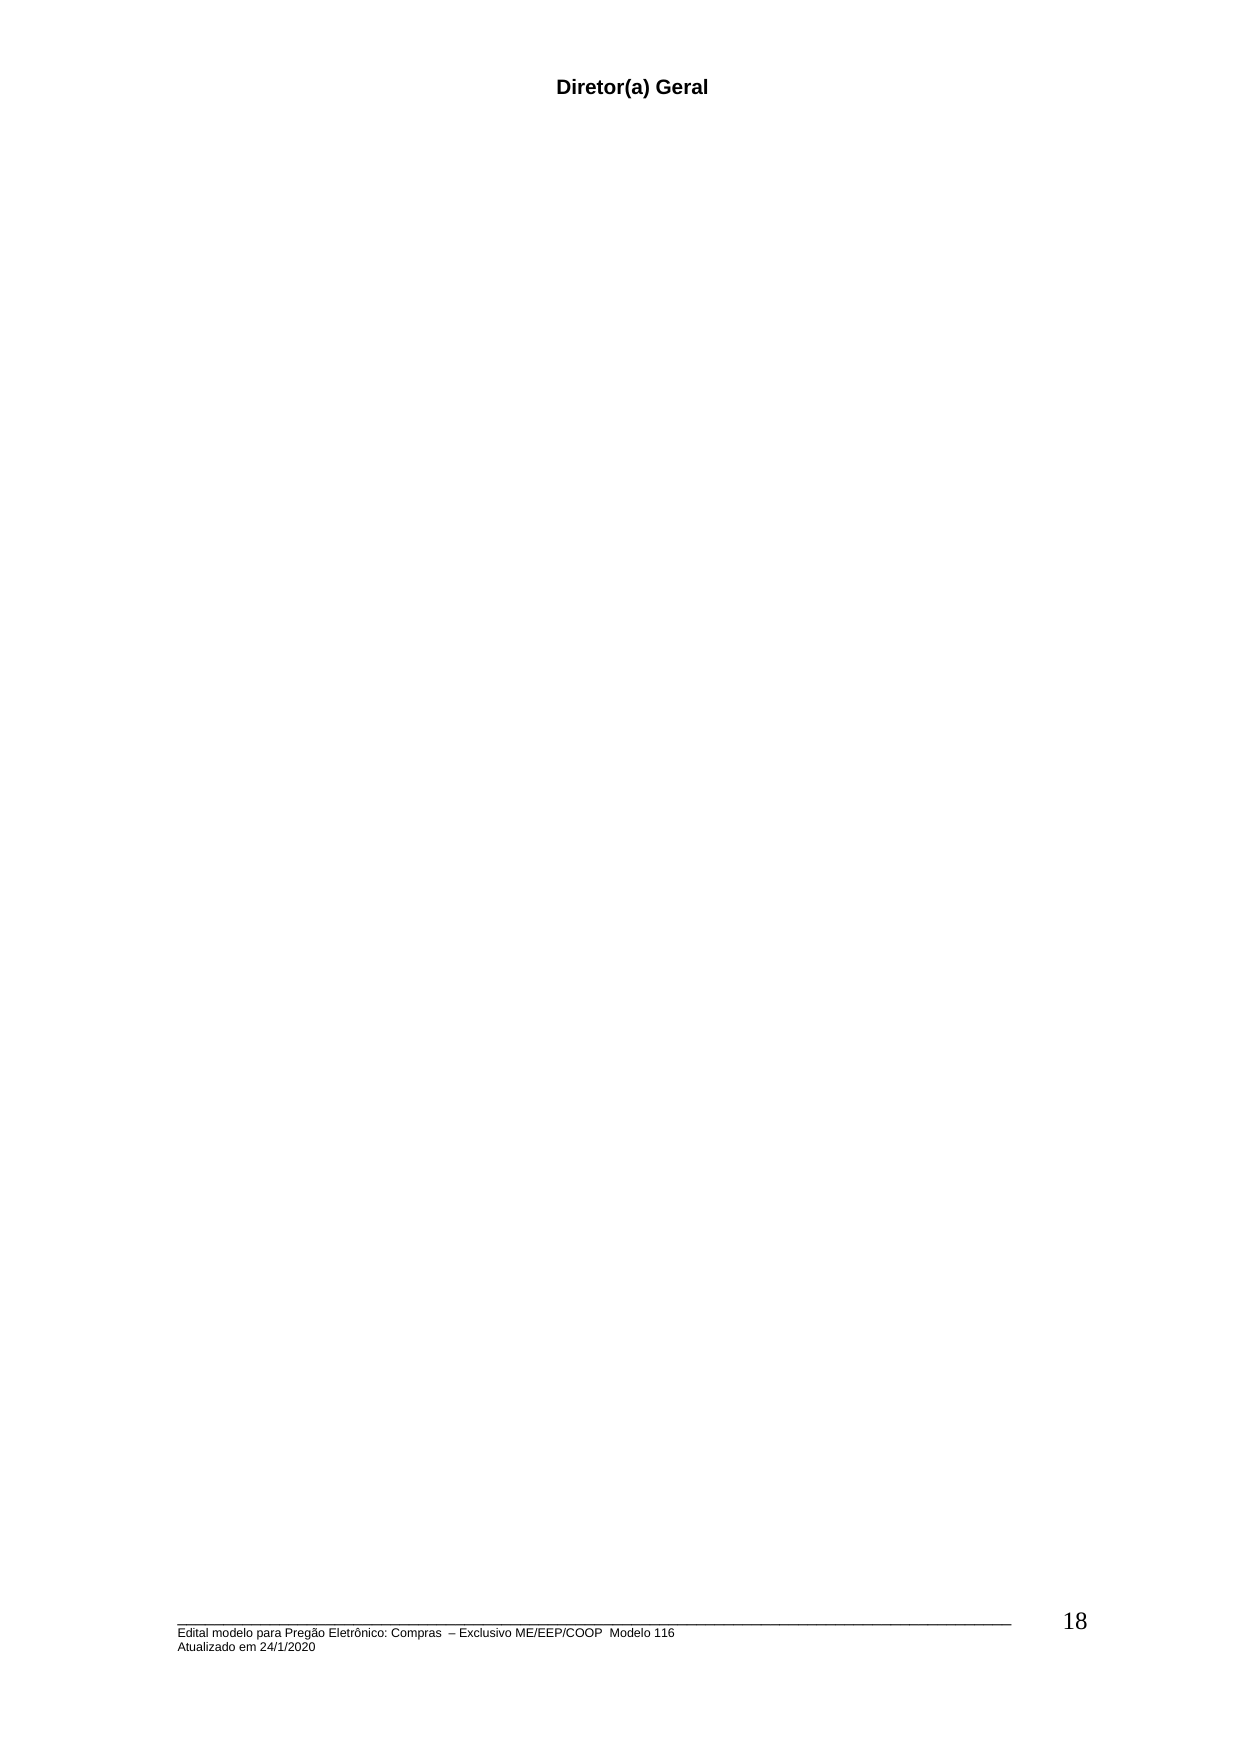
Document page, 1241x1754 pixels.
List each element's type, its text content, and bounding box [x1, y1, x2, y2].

text Diretor(a) Geral [177, 75, 1087, 99]
